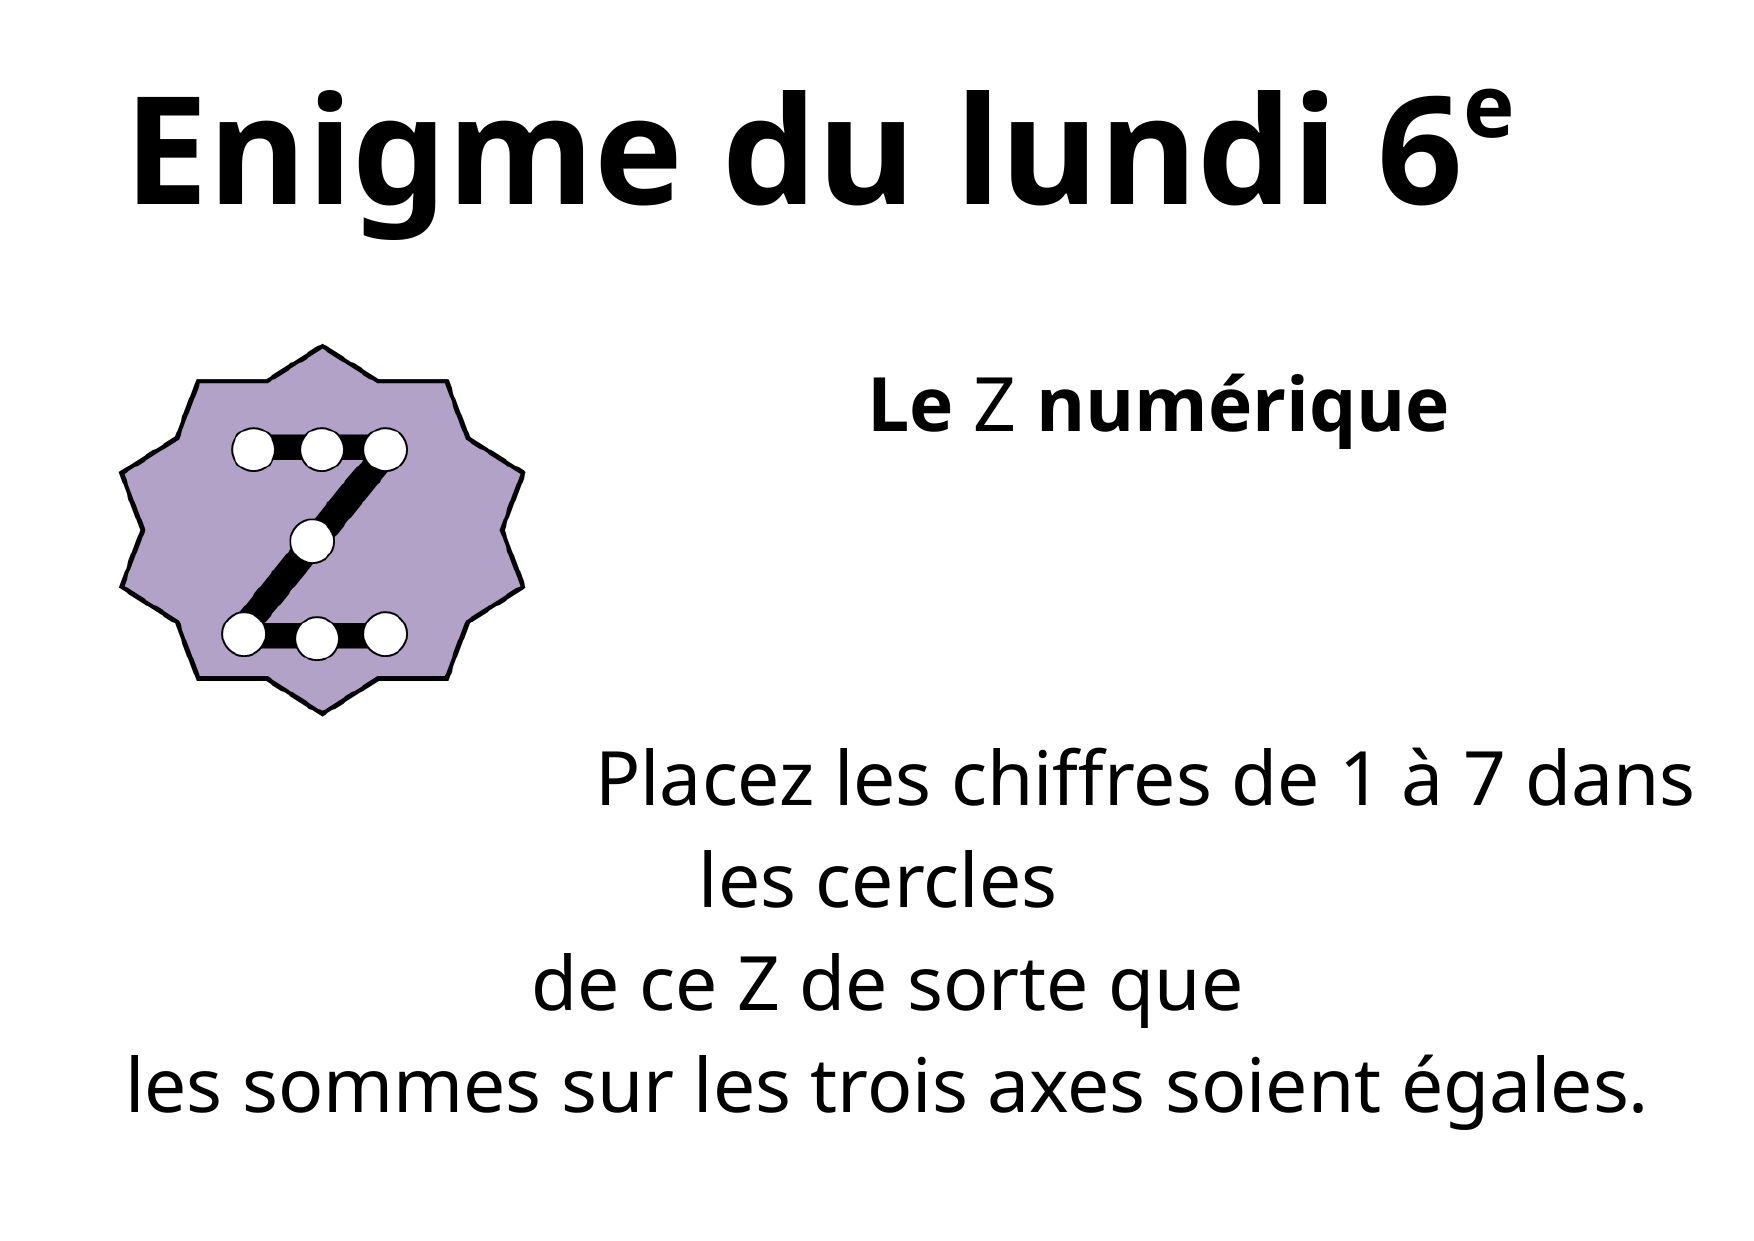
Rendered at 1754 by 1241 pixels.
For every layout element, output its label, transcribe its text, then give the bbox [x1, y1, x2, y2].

picture [55, 328, 561, 744]
text Enigme du lundi 6e [0, 44, 1683, 249]
text Placez les chiffres de 1 à 7 dans les cercles [44, 726, 1731, 930]
text de ce Z de sorte que [44, 930, 1731, 1032]
text les sommes sur les trois axes soient égales. [44, 1032, 1731, 1134]
text Le Z numérique [634, 351, 1683, 453]
